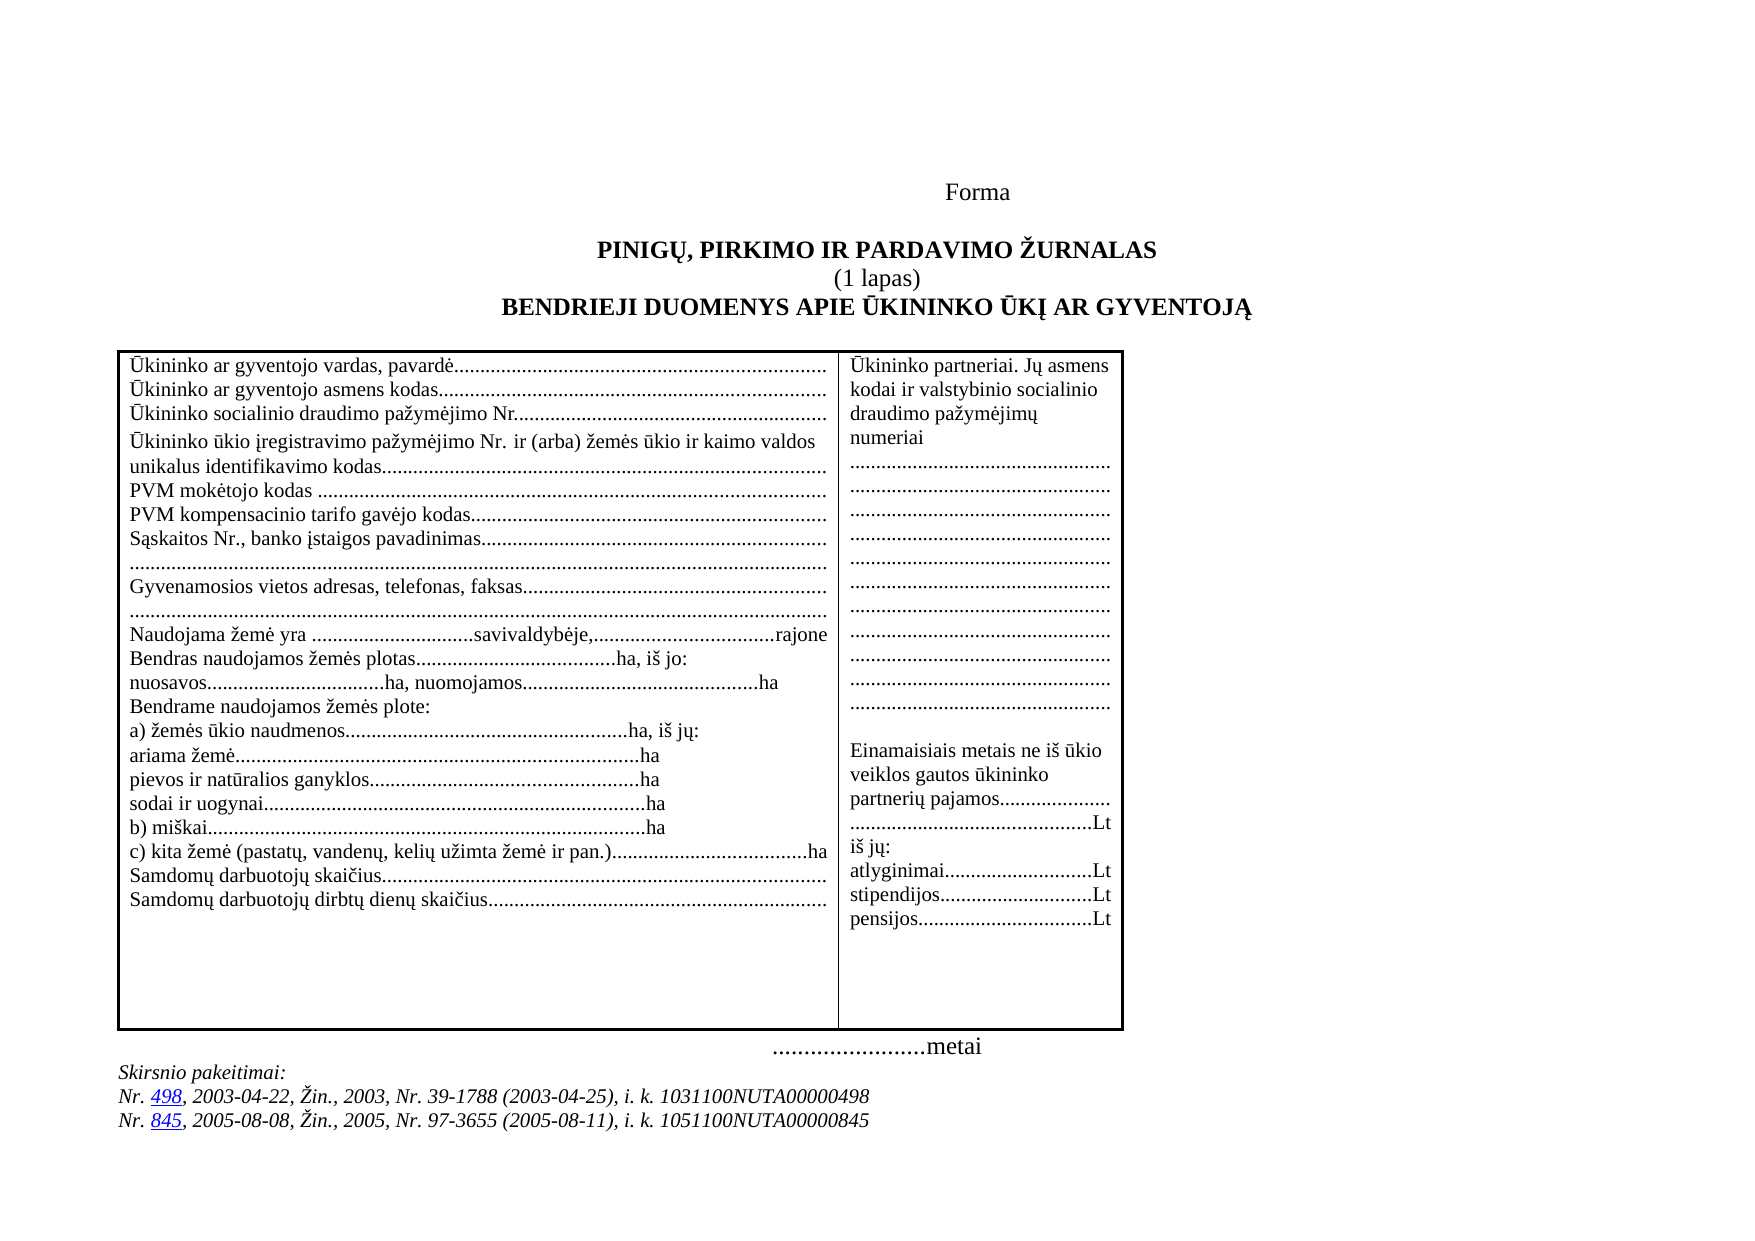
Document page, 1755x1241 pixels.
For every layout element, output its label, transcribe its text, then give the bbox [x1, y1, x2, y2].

subtitle Bendrieji duomenys apie ūkininko ūkį ar gyventoją [118, 292, 1636, 321]
text Skirsnio pakeitimai: [118, 1060, 1636, 1084]
subtitle PINIGŲ, PIRKIMO IR PARDAVIMO ŽURNALAS [118, 235, 1636, 263]
text Nr. 845, 2005-08-08, Žin., 2005, Nr. 97-3655 (2005-08-11), i. k. 1051100NUTA00000845 [118, 1108, 1636, 1132]
table_header Ūkininko partneriai. Jų asmens kodai ir valstybinio socialinio draudimo pažymėjimų numeriai Einamaisiais metais ne iš ūkio veiklos gautos ūkininko partnerių pajamos Lt iš jų: atlyginimai Lt stipendijos Lt pensijos Lt [839, 353, 1121, 1028]
table_header Ūkininko ar gyventojo vardas, pavardė Ūkininko ar gyventojo asmens kodas Ūkininko socialinio draudimo pažymėjimo Nr. Ūkininko ūkio įregistravimo pažymėjimo Nr. ir (arba) žemės ūkio ir kaimo valdos unikalus identifikavimo kodas PVM mokėtojo kodas PVM kompensacinio tarifo gavėjo kodas Sąskaitos Nr., banko įstaigos pavadinimas Gyvenamosios vietos adresas, telefonas, faksas Naudojama žemė yra savivaldybėje, rajone Bendras naudojamos žemės plotas ha, iš jo: nuosavos ha, nuomojamos ha Bendrame naudojamos žemės plote: a) žemės ūkio naudmenos ha, iš jų: ariama žemė ha pievos ir natūralios ganyklos ha sodai ir uogynai ha b) miškai ha c) kita žemė (pastatų, vandenų, kelių užimta žemė ir pan.) ha Samdomų darbuotojų skaičius Samdomų darbuotojų dirbtų dienų skaičius [120, 353, 838, 1028]
text Nr. 498, 2003-04-22, Žin., 2003, Nr. 39-1788 (2003-04-25), i. k. 1031100NUTA00000498 [118, 1084, 1636, 1108]
text metai [118, 1031, 1636, 1060]
text (1 lapas) [118, 263, 1636, 292]
text Forma [945, 177, 1636, 206]
